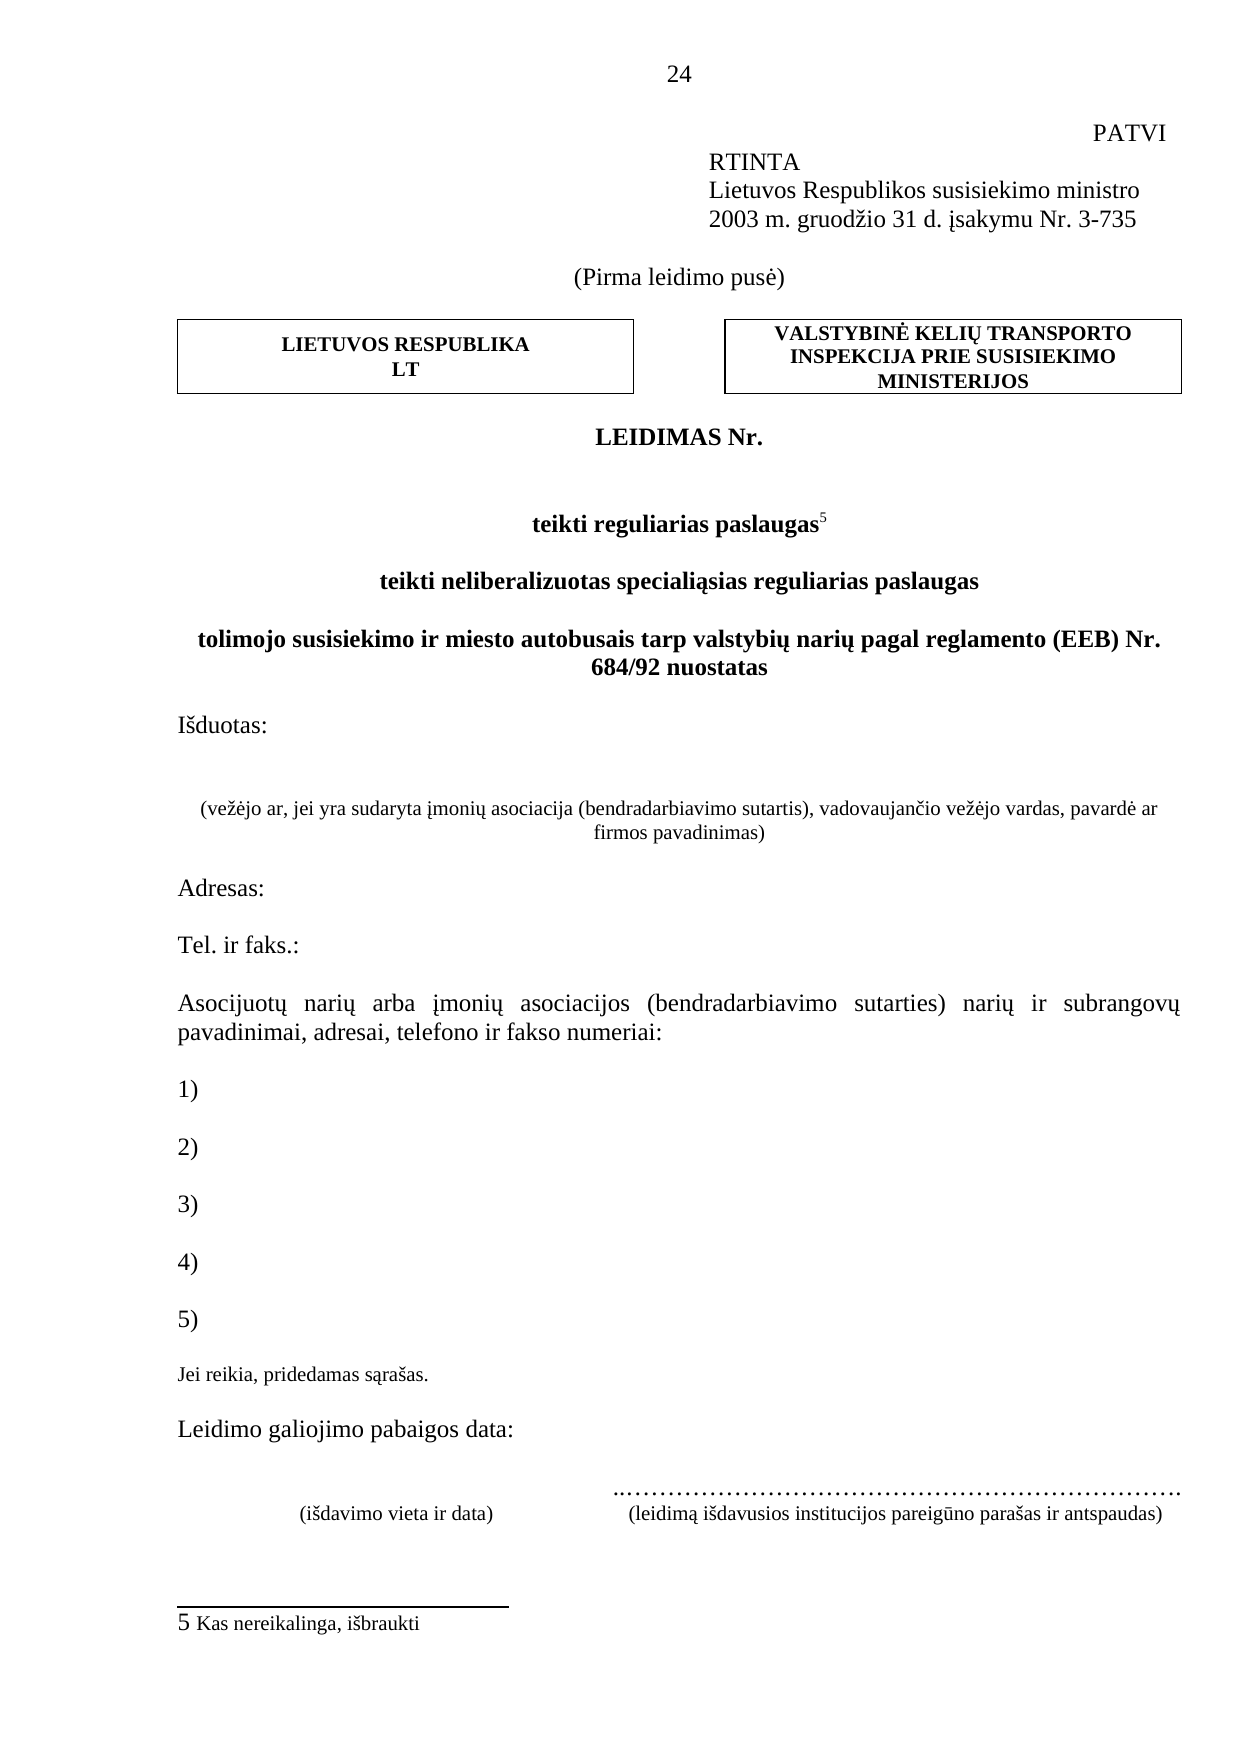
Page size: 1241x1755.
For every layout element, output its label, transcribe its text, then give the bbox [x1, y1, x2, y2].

text Tel. ir faks.: [177, 931, 1181, 959]
text Išduotas: [177, 710, 1181, 739]
text 2) [177, 1132, 1181, 1161]
text 4) [177, 1247, 1181, 1276]
text Lietuvos Respublikos susisiekimo ministro [177, 176, 1181, 204]
text 3) [177, 1189, 1181, 1218]
text teikti neliberalizuotas specialiąsias reguliarias paslaugas [177, 566, 1181, 595]
text Leidimo galiojimo pabaigos data: [177, 1414, 1181, 1443]
table_header VALSTYBINĖ KELIŲ TRANSPORTO INSPEKCIJA PRIE SUSISIEKIMO MINISTERIJOS [726, 320, 1181, 393]
text Adresas: [177, 873, 1181, 902]
text LEIDIMAS Nr. [177, 422, 1181, 451]
text (vežėjo ar, jei yra sudaryta įmonių asociacija (bendradarbiavimo sutartis), vadovaujančio vežėjo vardas, pavardė ar firmos pavadinimas) [177, 796, 1181, 844]
text Asocijuotų narių arba įmonių asociacijos (bendradarbiavimo sutarties) narių ir subrangovų pavadinimai, adresai, telefono ir fakso numeriai: [177, 988, 1181, 1046]
text 5) [177, 1304, 1181, 1333]
table_header [634, 319, 724, 393]
text tolimojo susisiekimo ir miesto autobusais tarp valstybių narių pagal reglamento (EEB) Nr. 684/92 nuostatas [177, 624, 1181, 681]
text PATVIRTINTA [709, 118, 1181, 176]
text (Pirma leidimo pusė) [177, 262, 1181, 291]
text 2003 m. gruodžio 31 d. įsakymu Nr. 3-735 [177, 204, 1181, 233]
text Kas nereikalinga, išbraukti [177, 1607, 1181, 1636]
text Jei reikia, pridedamas sąrašas. [177, 1362, 1181, 1386]
text 1) [177, 1074, 1181, 1103]
text ..…………………………………………………………. [177, 1472, 1181, 1501]
table_header LIETUVOS RESPUBLIKA LT [178, 320, 633, 393]
text (išdavimo vieta ir data) (leidimą išdavusios institucijos pareigūno parašas ir antspaudas) [177, 1501, 1181, 1525]
text teikti reguliarias paslaugas [177, 509, 1181, 537]
